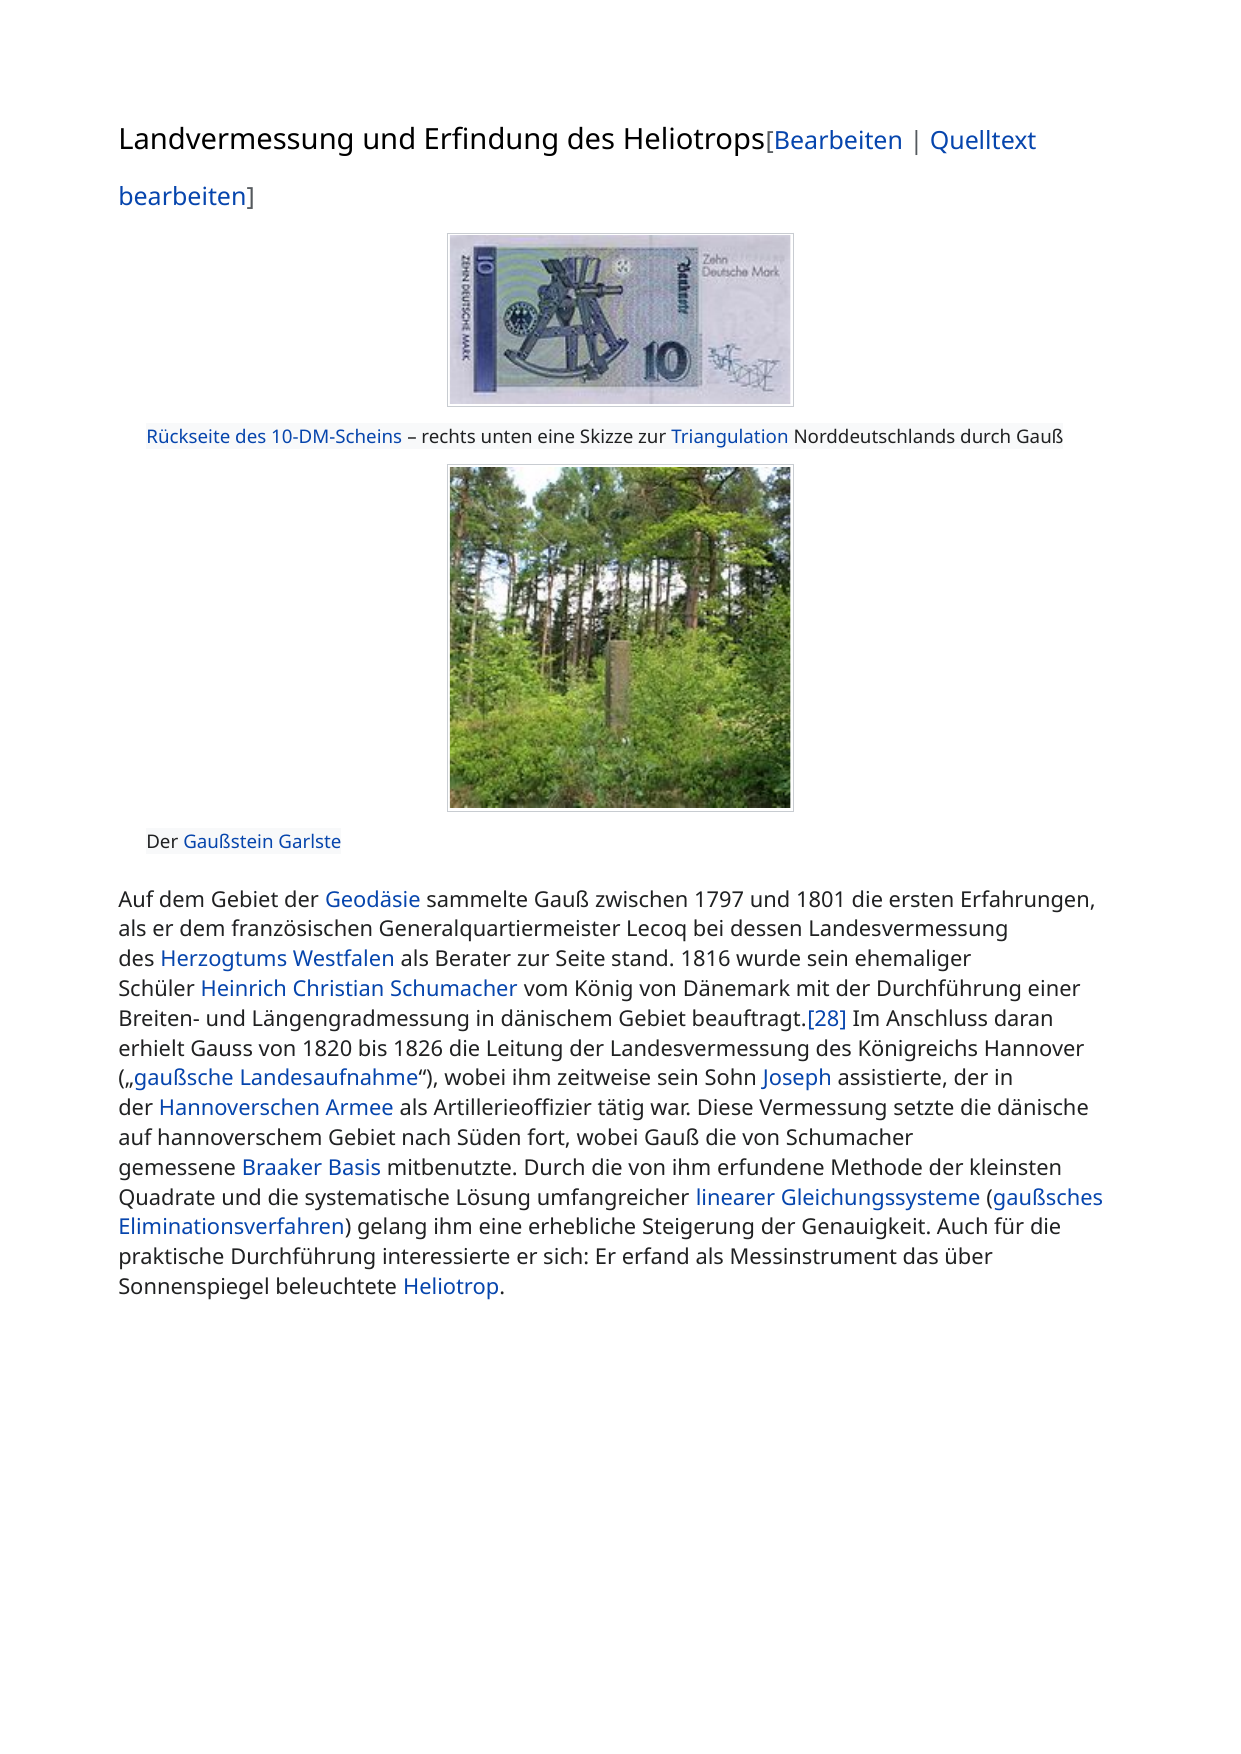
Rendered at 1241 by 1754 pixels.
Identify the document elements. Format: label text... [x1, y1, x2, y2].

text Rückseite des 10-DM-Scheins – rechts unten eine Skizze zur Triangulation Norddeutschlands durch Gauß [123, 423, 1122, 449]
subtitle Landvermessung und Erfindung des Heliotrops[Bearbeiten | Quelltext bearbeiten] [118, 118, 1122, 212]
text Auf dem Gebiet der Geodäsie sammelte Gauß zwischen 1797 und 1801 die ersten Erfahrungen, als er dem französischen Generalquartiermeister Lecoq bei dessen Landesvermessung des Herzogtums Westfalen als Berater zur Seite stand. 1816 wurde sein ehemaliger Schüler Heinrich Christian Schumacher vom König von Dänemark mit der Durchführung einer Breiten- und Längengradmessung in dänischem Gebiet beauftragt.[28] Im Anschluss daran erhielt Gauss von 1820 bis 1826 die Leitung der Landesvermessung des Königreichs Hannover („gaußsche Landesaufnahme“), wobei ihm zeitweise sein Sohn Joseph assistierte, der in der Hannoverschen Armee als Artillerieoffizier tätig war. Diese Vermessung setzte die dänische auf hannoverschem Gebiet nach Süden fort, wobei Gauß die von Schumacher gemessene Braaker Basis mitbenutzte. Durch die von ihm erfundene Methode der kleinsten Quadrate und die systematische Lösung umfangreicher linearer Gleichungssysteme (gaußsches Eliminationsverfahren) gelang ihm eine erhebliche Steigerung der Genauigkeit. Auch für die praktische Durchführung interessierte er sich: Er erfand als Messinstrument das über Sonnenspiegel beleuchtete Heliotrop. [118, 884, 1122, 1301]
picture [449, 467, 791, 808]
picture [449, 235, 791, 404]
text Der Gaußstein Garlste [123, 828, 1122, 854]
